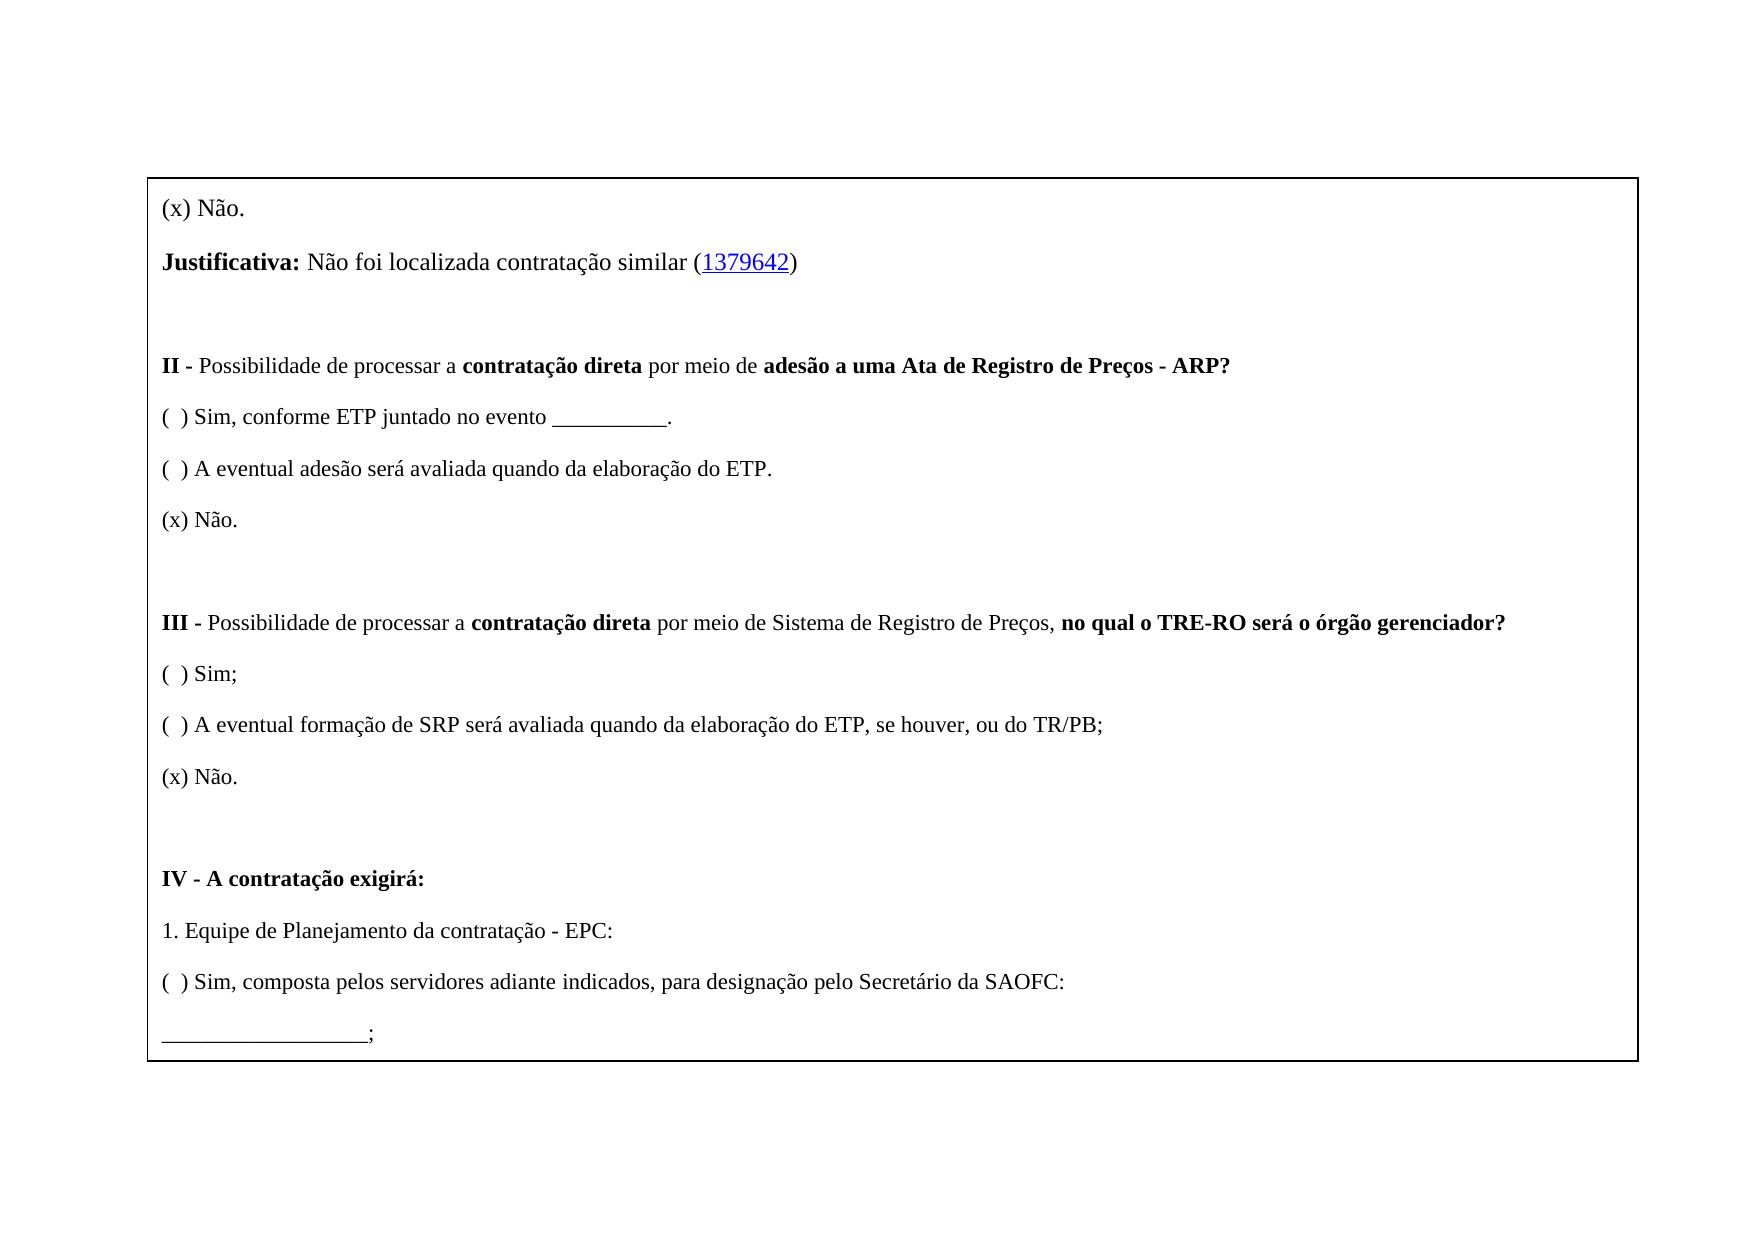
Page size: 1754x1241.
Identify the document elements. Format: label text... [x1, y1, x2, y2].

table_cell (x) Não. Justificativa: Não foi localizada contratação similar (1379642) II - Possibilidade de processar a contratação direta por meio de adesão a uma Ata de Registro de Preços - ARP? ( ) Sim, conforme ETP juntado no evento __________. ( ) A eventual adesão será avaliada quando da elaboração do ETP. (x) Não. III - Possibilidade de processar a contratação direta por meio de Sistema de Registro de Preços, no qual o TRE-RO será o órgão gerenciador? ( ) Sim; ( ) A eventual formação de SRP será avaliada quando da elaboração do ETP, se houver, ou do TR/PB; (x) Não. IV - A contratação exigirá: 1. Equipe de Planejamento da contratação - EPC: ( ) Sim, composta pelos servidores adiante indicados, para designação pelo Secretário da SAOFC: __________________; [148, 179, 1637, 1060]
